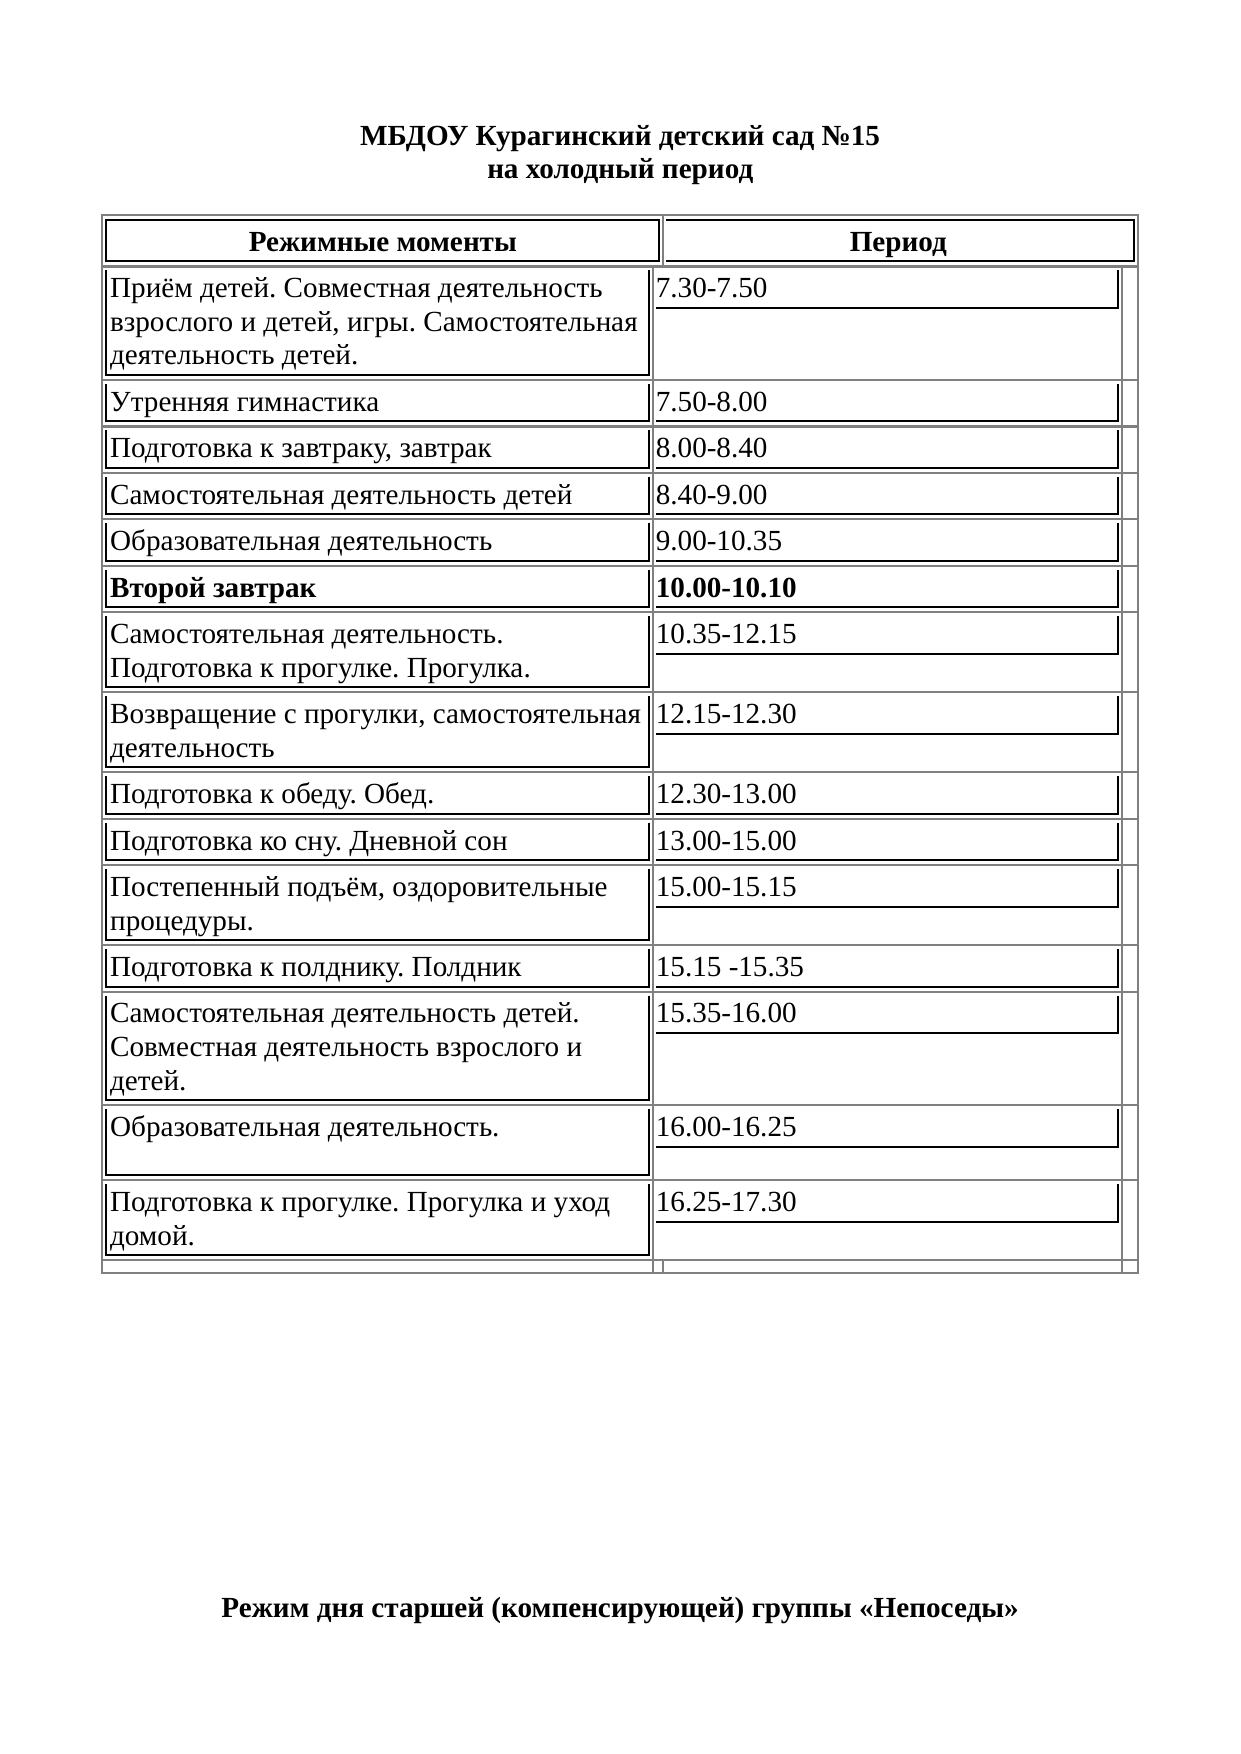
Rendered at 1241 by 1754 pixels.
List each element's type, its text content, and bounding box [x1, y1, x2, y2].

table_cell Самостоятельная деятельность. Подготовка к прогулке. Прогулка. [103, 613, 652, 691]
table_cell [103, 1261, 652, 1272]
table_cell 16.25-17.30 [654, 1181, 1121, 1259]
table_cell 10.00-10.10 [654, 567, 1121, 611]
table_cell 16.00-16.25 [654, 1106, 1121, 1179]
table_cell 8.00-8.40 [654, 428, 1121, 472]
table_cell [1123, 1181, 1137, 1259]
table_cell Утренняя гимнастика [103, 381, 652, 425]
table_cell 13.00-15.00 [654, 820, 1121, 864]
table_header Режимные моменты [103, 216, 662, 265]
table_cell Самостоятельная деятельность детей. Совместная деятельность взрослого и детей. [103, 993, 652, 1104]
table_cell Подготовка к прогулке. Прогулка и уход домой. [103, 1181, 652, 1259]
table_cell Приём детей. Совместная деятельность взрослого и детей, игры. Самостоятельная деятельность детей. [103, 268, 652, 379]
table_cell 12.15-12.30 [654, 693, 1121, 771]
table_cell 12.30-13.00 [654, 773, 1121, 818]
table_cell [1123, 567, 1137, 611]
table_cell Постепенный подъём, оздоровительные процедуры. [103, 866, 652, 944]
table_cell Второй завтрак [103, 567, 652, 611]
table_cell 15.00-15.15 [654, 866, 1121, 944]
table_cell Подготовка к полднику. Полдник [103, 946, 652, 991]
table_header Период [664, 216, 1137, 265]
text МБДОУ Курагинский детский сад №15 [118, 118, 1122, 152]
table_cell [1123, 613, 1137, 691]
table_cell Образовательная деятельность [103, 520, 652, 565]
table_cell Подготовка ко сну. Дневной сон [103, 820, 652, 864]
table_cell [654, 1261, 662, 1272]
table_cell Возвращение с прогулки, самостоятельная деятельность [103, 693, 652, 771]
table_cell 8.40-9.00 [654, 474, 1121, 518]
table_cell [1123, 693, 1137, 771]
table_cell Подготовка к завтраку, завтрак [103, 428, 652, 472]
text на холодный период [118, 152, 1122, 185]
table_cell [1123, 773, 1137, 818]
table_cell 9.00-10.35 [654, 520, 1121, 565]
table_cell Самостоятельная деятельность детей [103, 474, 652, 518]
table_cell [1123, 268, 1137, 379]
table_cell Подготовка к обеду. Обед. [103, 773, 652, 818]
table_cell [1123, 428, 1137, 472]
table_cell [1123, 1261, 1137, 1272]
table_cell [1123, 866, 1137, 944]
table_cell [664, 1261, 1121, 1272]
table_cell [1123, 993, 1137, 1104]
table_cell [1123, 474, 1137, 518]
table_cell 10.35-12.15 [654, 613, 1121, 691]
table_cell 7.30-7.50 [654, 268, 1121, 379]
table_cell [1123, 1106, 1137, 1179]
table_cell [1123, 381, 1137, 425]
table_cell [1123, 946, 1137, 991]
table_cell 15.15 -15.35 [654, 946, 1121, 991]
table_cell Образовательная деятельность. [103, 1106, 652, 1179]
table_cell [1123, 820, 1137, 864]
text Режим дня старшей (компенсирующей) группы «Непоседы» [118, 1590, 1122, 1624]
table_cell [1123, 520, 1137, 565]
table_cell 15.35-16.00 [654, 993, 1121, 1104]
table_cell 7.50-8.00 [654, 381, 1121, 425]
